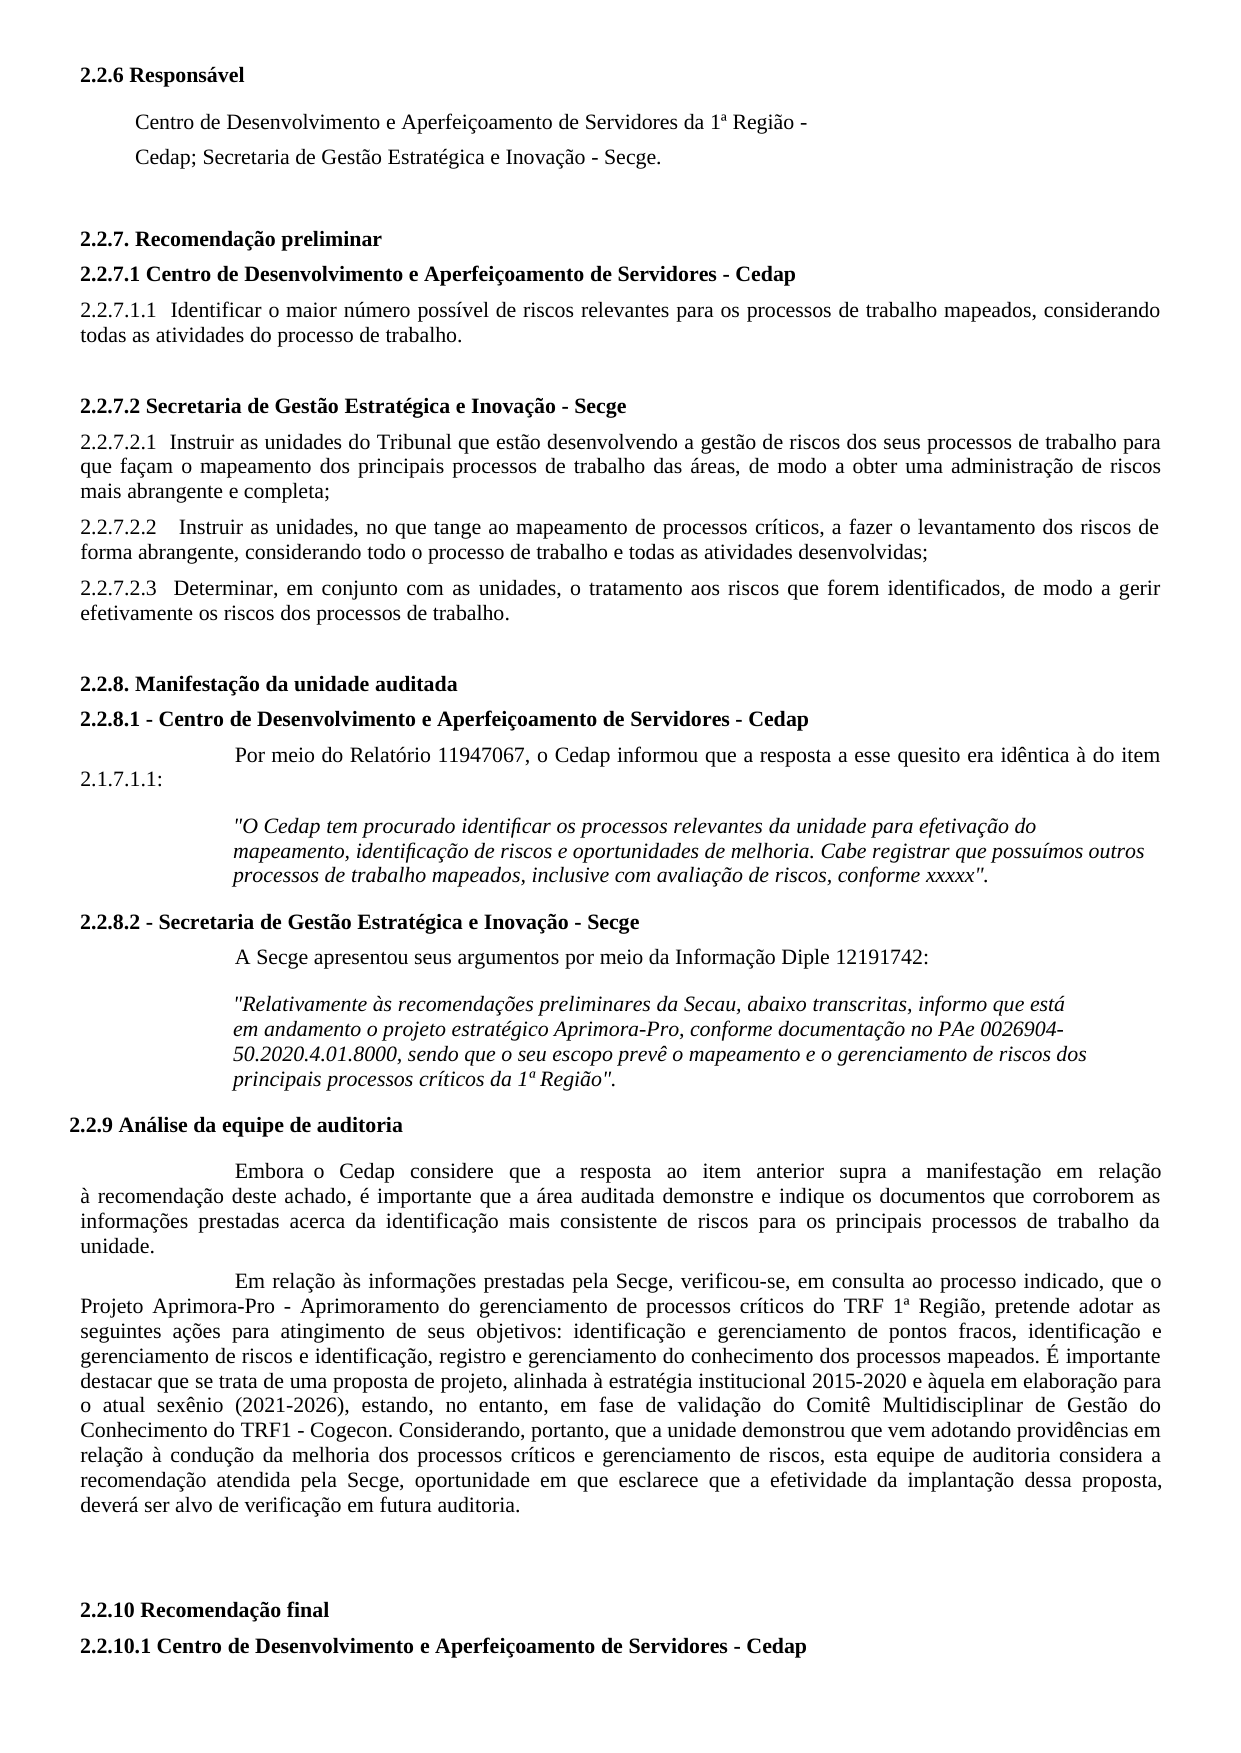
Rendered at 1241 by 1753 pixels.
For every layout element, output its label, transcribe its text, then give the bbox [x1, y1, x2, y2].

list Identificar o maior número possível de riscos relevantes para os processos de trabalho mapeados, considerando todas as atividades do processo de trabalho. [80, 297, 1162, 347]
list Instruir as unidades, no que tange ao mapeamento de processos críticos, a fazer o levantamento dos riscos de forma abrangente, considerando todo o processo de trabalho e todas as atividades desenvolvidas; [80, 514, 1161, 564]
list Determinar, em conjunto com as unidades, o tratamento aos riscos que forem identificados, de modo a gerir efetivamente os riscos dos processos de trabalho. [80, 575, 1162, 625]
text Em relação às informações prestadas pela Secge, verificou-se, em consulta ao processo indicado, que o Projeto Aprimora-Pro - Aprimoramento do gerenciamento de processos críticos do TRF 1ª Região, pretende adotar as seguintes ações para atingimento de seus objetivos: identificação e gerenciamento de pontos fracos, identificação e gerenciamento de riscos e identificação, registro e gerenciamento do conhecimento dos processos mapeados. É importante destacar que se trata de uma proposta de projeto, alinhada à estratégia institucional 2015-2020 e àquela em elaboração para o atual sexênio (2021-2026), estando, no entanto, em fase de validação do Comitê Multidisciplinar de Gestão do Conhecimento do TRF1 - Cogecon. Considerando, portanto, que a unidade demonstrou que vem adotando providências em relação à condução da melhoria dos processos críticos e gerenciamento de riscos, esta equipe de auditoria considera a recomendação atendida pela Secge, oportunidade em que esclarece que a efetividade da implantação dessa proposta, deverá ser alvo de verificação em futura auditoria. [80, 1268, 1162, 1517]
text Centro de Desenvolvimento e Aperfeiçoamento de Servidores da 1ª Região - Cedap; Secretaria de Gestão Estratégica e Inovação - Secge. [135, 109, 874, 169]
list Centro de Desenvolvimento e Aperfeiçoamento de Servidores - Cedap [80, 261, 1184, 286]
subtitle Recomendação final [80, 1597, 1184, 1622]
subtitle Recomendação preliminar [80, 226, 1184, 251]
list Instruir as unidades do Tribunal que estão desenvolvendo a gestão de riscos dos seus processos de trabalho para que façam o mapeamento dos principais processos de trabalho das áreas, de modo a obter uma administração de riscos mais abrangente e completa; [80, 429, 1162, 503]
list Centro de Desenvolvimento e Aperfeiçoamento de Servidores - Cedap [80, 1633, 1184, 1658]
subtitle Responsável [80, 62, 1184, 88]
text 2.1.7.1.1: [80, 767, 1184, 791]
text Embora o Cedap considere que a resposta ao item anterior supra a manifestação em relação à recomendação deste achado, é importante que a área auditada demonstre e indique os documentos que corroborem as informações prestadas acerca da identificação mais consistente de riscos para os principais processos de trabalho da unidade. [80, 1158, 1162, 1258]
text "O Cedap tem procurado identiﬁcar os processos relevantes da unidade para efetivação do mapeamento, identiﬁcação de riscos e oportunidades de melhoria. Cabe registrar que possuímos outros processos de trabalho mapeados, inclusive com avaliação de riscos, conforme xxxxx". [233, 813, 1155, 888]
text "Relativamente às recomendações preliminares da Secau, abaixo transcritas, informo que está em andamento o projeto estratégico Aprimora-Pro, conforme documentação no PAe 0026904- 50.2020.4.01.8000, sendo que o seu escopo prevê o mapeamento e o gerenciamento de riscos dos principais processos críticos da 1ª Região". [233, 991, 1093, 1091]
subtitle Secretaria de Gestão Estratégica e Inovação - Secge [80, 393, 1184, 418]
list - Centro de Desenvolvimento e Aperfeiçoamento de Servidores - Cedap [80, 706, 1184, 731]
subtitle - Secretaria de Gestão Estratégica e Inovação - Secge [80, 909, 1184, 934]
subtitle Análise da equipe de auditoria [69, 1112, 1184, 1137]
text Por meio do Relatório 11947067, o Cedap informou que a resposta a esse quesito era idêntica à do item [234, 742, 1184, 767]
text A Secge apresentou seus argumentos por meio da Informação Diple 12191742: [234, 944, 1184, 969]
subtitle Manifestação da unidade auditada [80, 671, 1184, 696]
